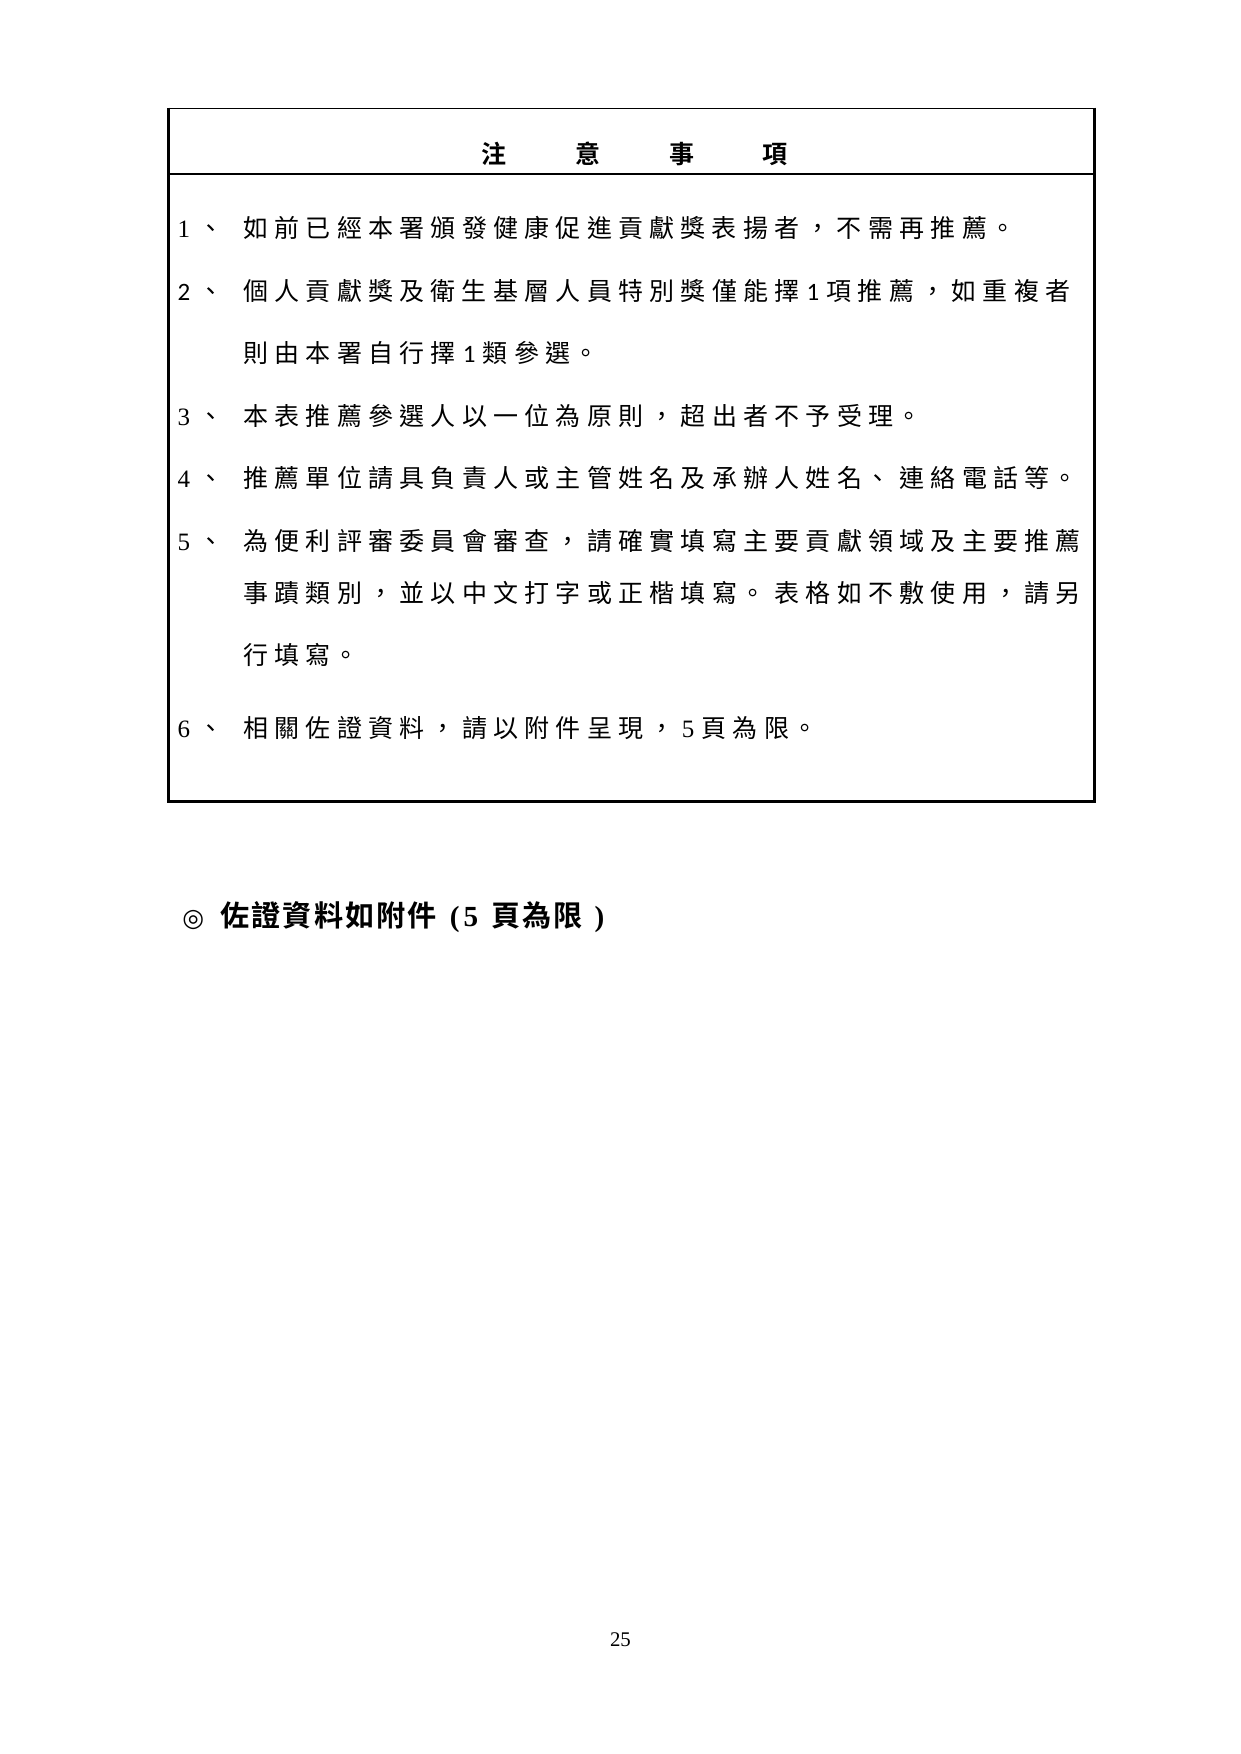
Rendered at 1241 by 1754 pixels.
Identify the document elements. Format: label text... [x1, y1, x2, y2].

table_cell 注 意 事 項 [170, 109, 1093, 173]
table_cell 如前已經本署頒發健康促進貢獻獎表揚者，不需再推薦。 個人貢獻獎及衛生基層人員特別獎僅能擇1項推薦，如重複者則由本署自行擇1類參選。 本表推薦參選人以一位為原則，超出者不予受理。 推薦單位請具負責人或主管姓名及承辦人姓名、連絡電話等。 為便利評審委員會審查，請確實填寫主要貢獻領域及主要推薦事蹟類別，並以中文打字或正楷填寫。表格如不敷使用，請另行填寫。 相關佐證資料，請以附件呈現，5頁為限。 [170, 175, 1093, 800]
text ◎佐證資料如附件(5頁為限) [177, 865, 1063, 928]
